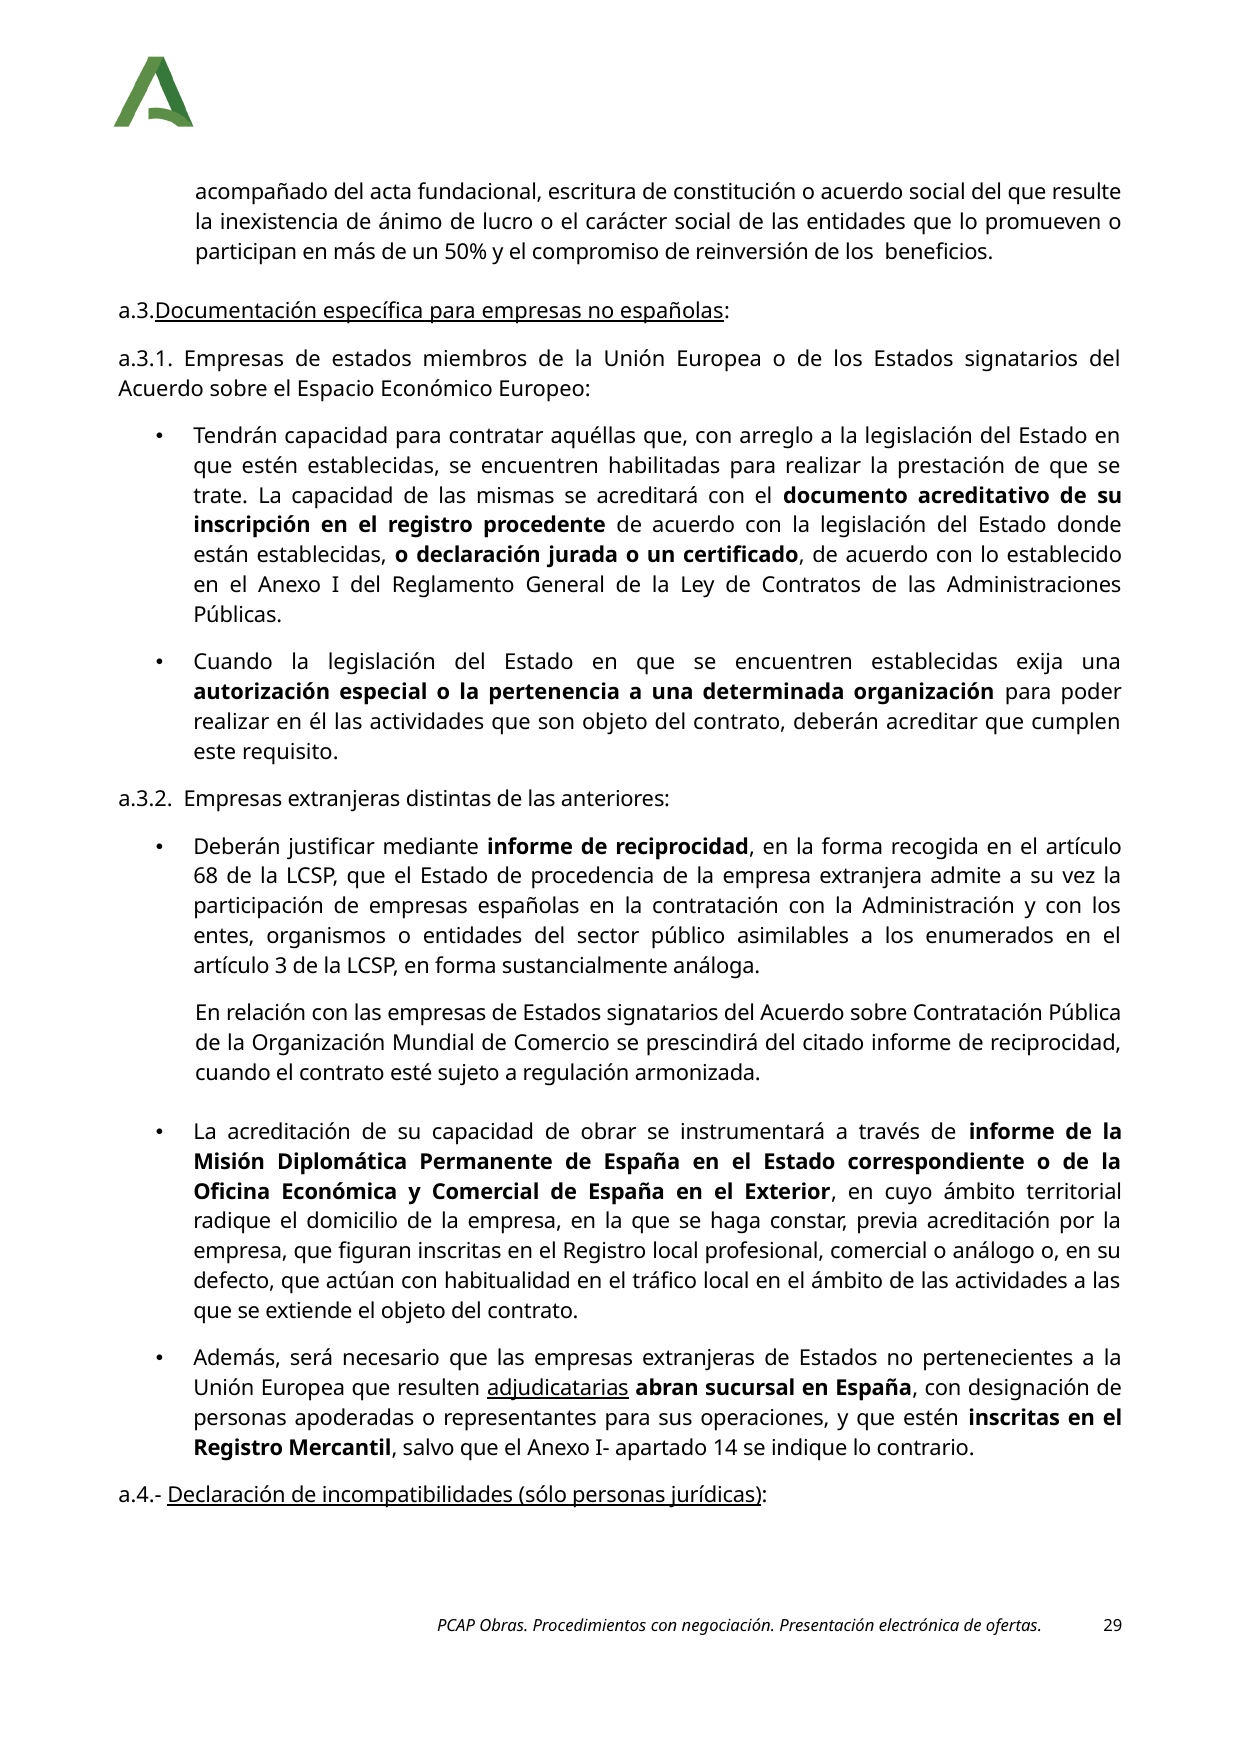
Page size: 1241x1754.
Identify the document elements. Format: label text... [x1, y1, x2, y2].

list Cuando la legislación del Estado en que se encuentren establecidas exija una autorización especial o la pertenencia a una determinada organización para poder realizar en él las actividades que son objeto del contrato, deberán acreditar que cumplen este requisito. [156, 646, 1122, 765]
text a.3.2. Empresas extranjeras distintas de las anteriores: [118, 783, 1122, 813]
text a.3.1. Empresas de estados miembros de la Unión Europea o de los Estados signatarios del Acuerdo sobre el Espacio Económico Europeo: [118, 343, 1122, 402]
text a.3.Documentación específica para empresas no españolas: [118, 295, 1122, 325]
list Tendrán capacidad para contratar aquéllas que, con arreglo a la legislación del Estado en que estén establecidas, se encuentren habilitadas para realizar la prestación de que se trate. La capacidad de las mismas se acreditará con el documento acreditativo de su inscripción en el registro procedente de acuerdo con la legislación del Estado donde están establecidas, o declaración jurada o un certificado, de acuerdo con lo establecido en el Anexo I del Reglamento General de la Ley de Contratos de las Administraciones Públicas. [156, 420, 1122, 628]
text En relación con las empresas de Estados signatarios del Acuerdo sobre Contratación Pública de la Organización Mundial de Comercio se prescindirá del citado informe de reciprocidad, cuando el contrato esté sujeto a regulación armonizada. [195, 997, 1122, 1087]
picture [109, 52, 198, 131]
list Deberán justificar mediante informe de reciprocidad, en la forma recogida en el artículo 68 de la LCSP, que el Estado de procedencia de la empresa extranjera admite a su vez la participación de empresas españolas en la contratación con la Administración y con los entes, organismos o entidades del sector público asimilables a los enumerados en el artículo 3 de la LCSP, en forma sustancialmente análoga. [156, 831, 1122, 979]
text a.4.- Declaración de incompatibilidades (sólo personas jurídicas): [118, 1479, 1122, 1509]
list La acreditación de su capacidad de obrar se instrumentará a través de informe de la Misión Diplomática Permanente de España en el Estado correspondiente o de la Oficina Económica y Comercial de España en el Exterior, en cuyo ámbito territorial radique el domicilio de la empresa, en la que se haga constar, previa acreditación por la empresa, que figuran inscritas en el Registro local profesional, comercial o análogo o, en su defecto, que actúan con habitualidad en el tráfico local en el ámbito de las actividades a las que se extiende el objeto del contrato. [156, 1116, 1122, 1325]
list Además, será necesario que las empresas extranjeras de Estados no pertenecientes a la Unión Europea que resulten adjudicatarias abran sucursal en España, con designación de personas apoderadas o representantes para sus operaciones, y que estén inscritas en el Registro Mercantil, salvo que el Anexo I- apartado 14 se indique lo contrario. [156, 1342, 1122, 1462]
list acompañado del acta fundacional, escritura de constitución o acuerdo social del que resulte la inexistencia de ánimo de lucro o el carácter social de las entidades que lo promueven o participan en más de un 50% y el compromiso de reinversión de los beneficios. [159, 176, 1122, 266]
